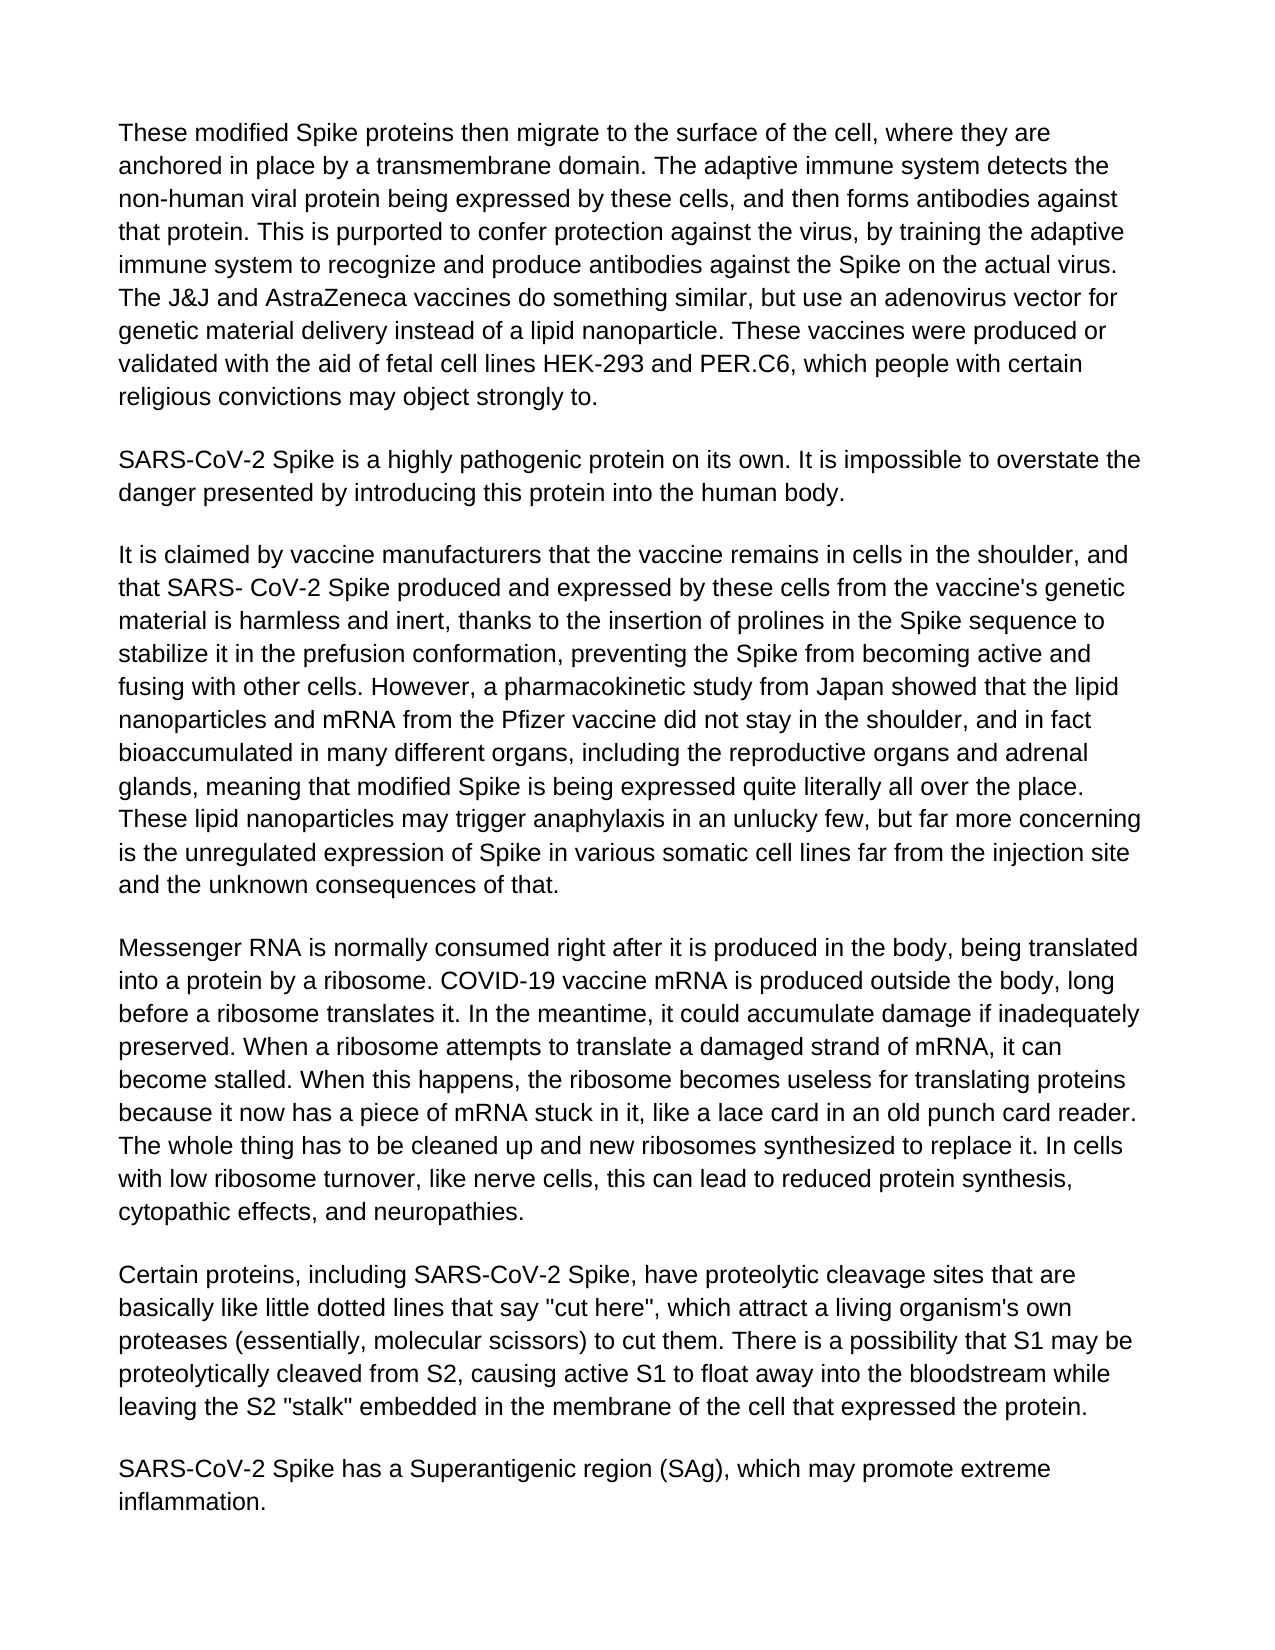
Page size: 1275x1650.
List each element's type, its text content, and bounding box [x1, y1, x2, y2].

text SARS-CoV-2 Spike is a highly pathogenic protein on its own. It is impossible to overstate the danger presented by introducing this protein into the human body. [118, 445, 1157, 507]
text Certain proteins, including SARS-CoV-2 Spike, have proteolytic cleavage sites that are basically like little dotted lines that say "cut here", which attract a living organism's own proteases (essentially, molecular scissors) to cut them. There is a possibility that S1 may be proteolytically cleaved from S2, causing active S1 to float away into the bloodstream while leaving the S2 "stalk" embedded in the membrane of the cell that expressed the protein. [118, 1260, 1157, 1421]
text It is claimed by vaccine manufacturers that the vaccine remains in cells in the shoulder, and that SARS- CoV-2 Spike produced and expressed by these cells from the vaccine's genetic material is harmless and inert, thanks to the insertion of prolines in the Spike sequence to stabilize it in the prefusion conformation, preventing the Spike from becoming active and fusing with other cells. However, a pharmacokinetic study from Japan showed that the lipid nanoparticles and mRNA from the Pfizer vaccine did not stay in the shoulder, and in fact bioaccumulated in many different organs, including the reproductive organs and adrenal glands, meaning that modified Spike is being expressed quite literally all over the place. These lipid nanoparticles may trigger anaphylaxis in an unlucky few, but far more concerning is the unregulated expression of Spike in various somatic cell lines far from the injection site and the unknown consequences of that. [118, 540, 1157, 899]
text These modified Spike proteins then migrate to the surface of the cell, where they are anchored in place by a transmembrane domain. The adaptive immune system detects the non-human viral protein being expressed by these cells, and then forms antibodies against that protein. This is purported to confer protection against the virus, by training the adaptive immune system to recognize and produce antibodies against the Spike on the actual virus. The J&J and AstraZeneca vaccines do something similar, but use an adenovirus vector for genetic material delivery instead of a lipid nanoparticle. These vaccines were produced or validated with the aid of fetal cell lines HEK-293 and PER.C6, which people with certain religious convictions may object strongly to. [118, 118, 1157, 411]
text SARS-CoV-2 Spike has a Superantigenic region (SAg), which may promote extreme inflammation. [118, 1454, 1157, 1516]
text Messenger RNA is normally consumed right after it is produced in the body, being translated into a protein by a ribosome. COVID-19 vaccine mRNA is produced outside the body, long before a ribosome translates it. In the meantime, it could accumulate damage if inadequately preserved. When a ribosome attempts to translate a damaged strand of mRNA, it can become stalled. When this happens, the ribosome becomes useless for translating proteins because it now has a piece of mRNA stuck in it, like a lace card in an old punch card reader. The whole thing has to be cleaned up and new ribosomes synthesized to replace it. In cells with low ribosome turnover, like nerve cells, this can lead to reduced protein synthesis, cytopathic effects, and neuropathies. [118, 933, 1157, 1226]
